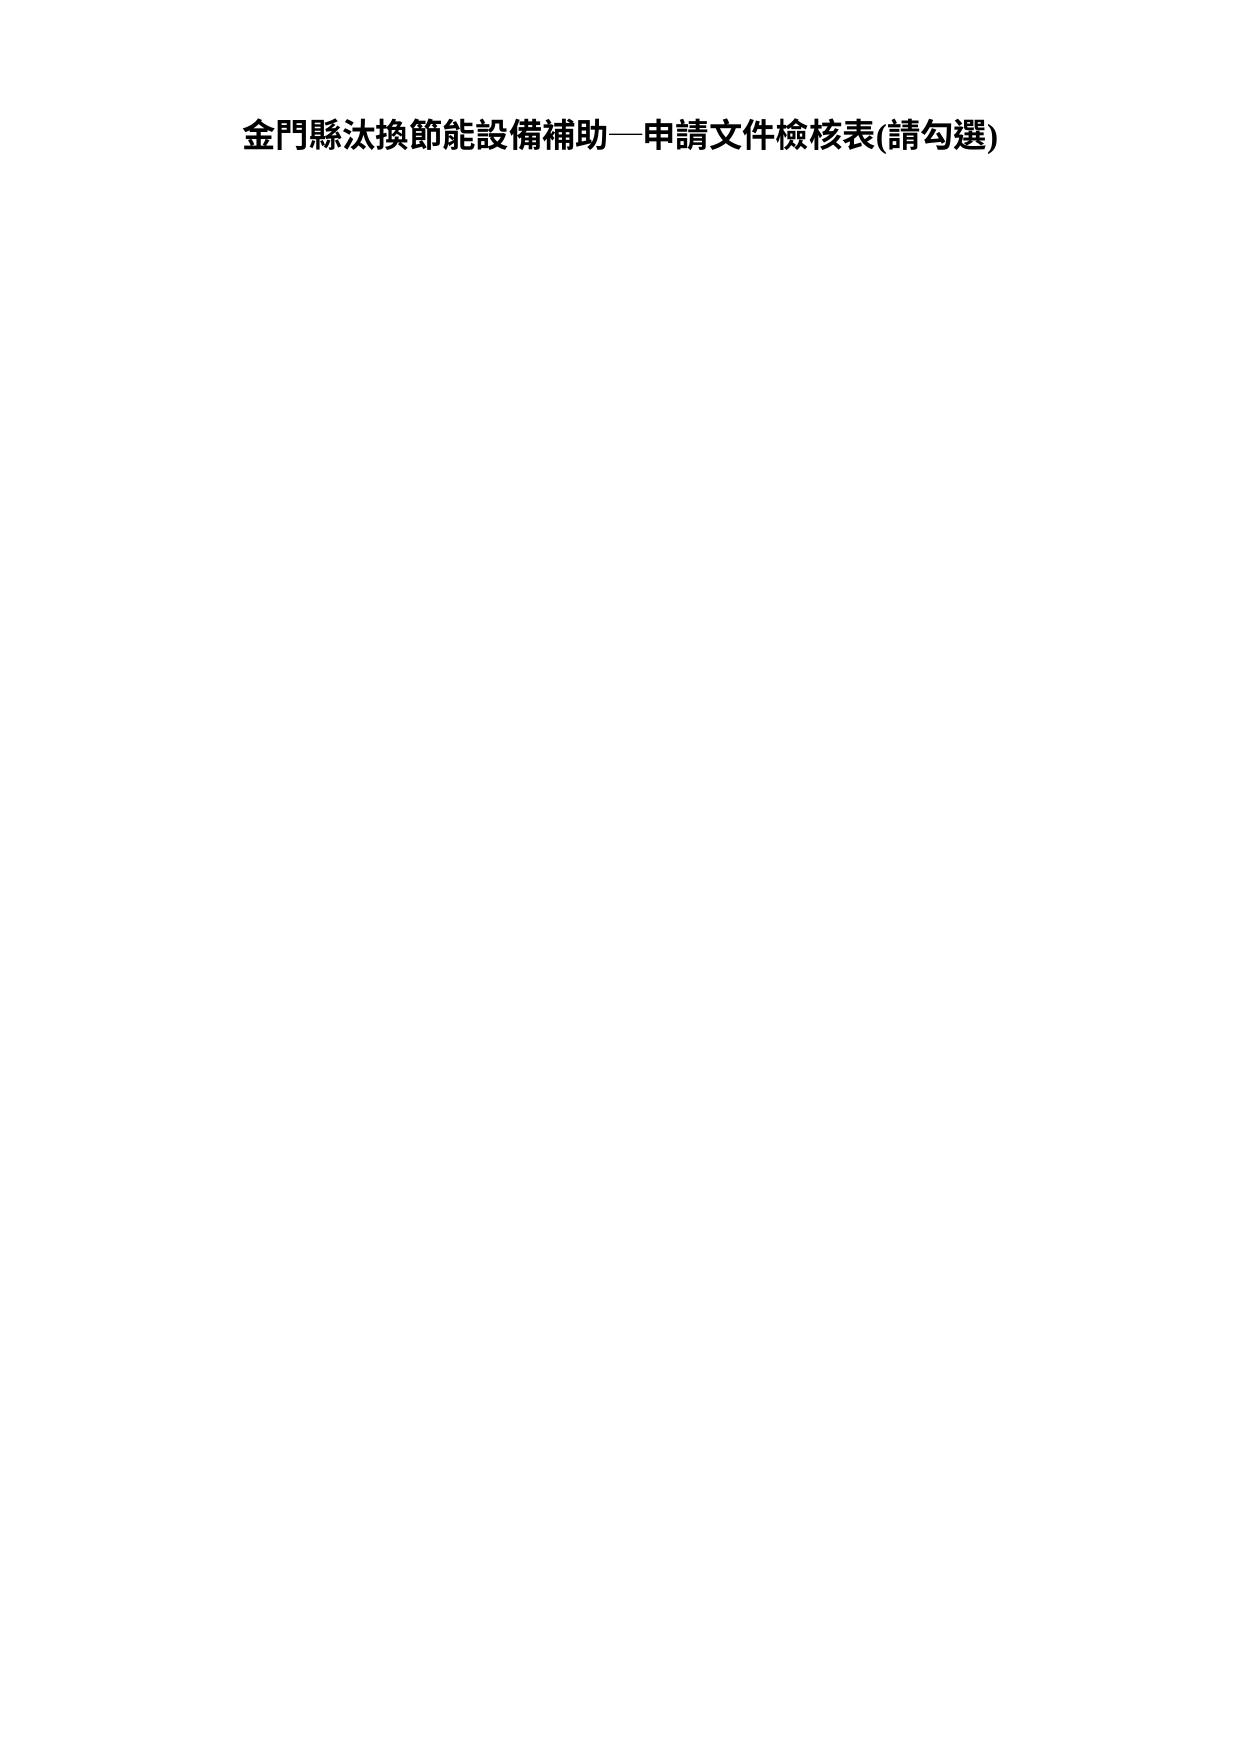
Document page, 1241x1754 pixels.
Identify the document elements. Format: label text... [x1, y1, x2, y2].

text 金門縣汰換節能設備補助─申請文件檢核表(請勾選) [75, 89, 1165, 164]
